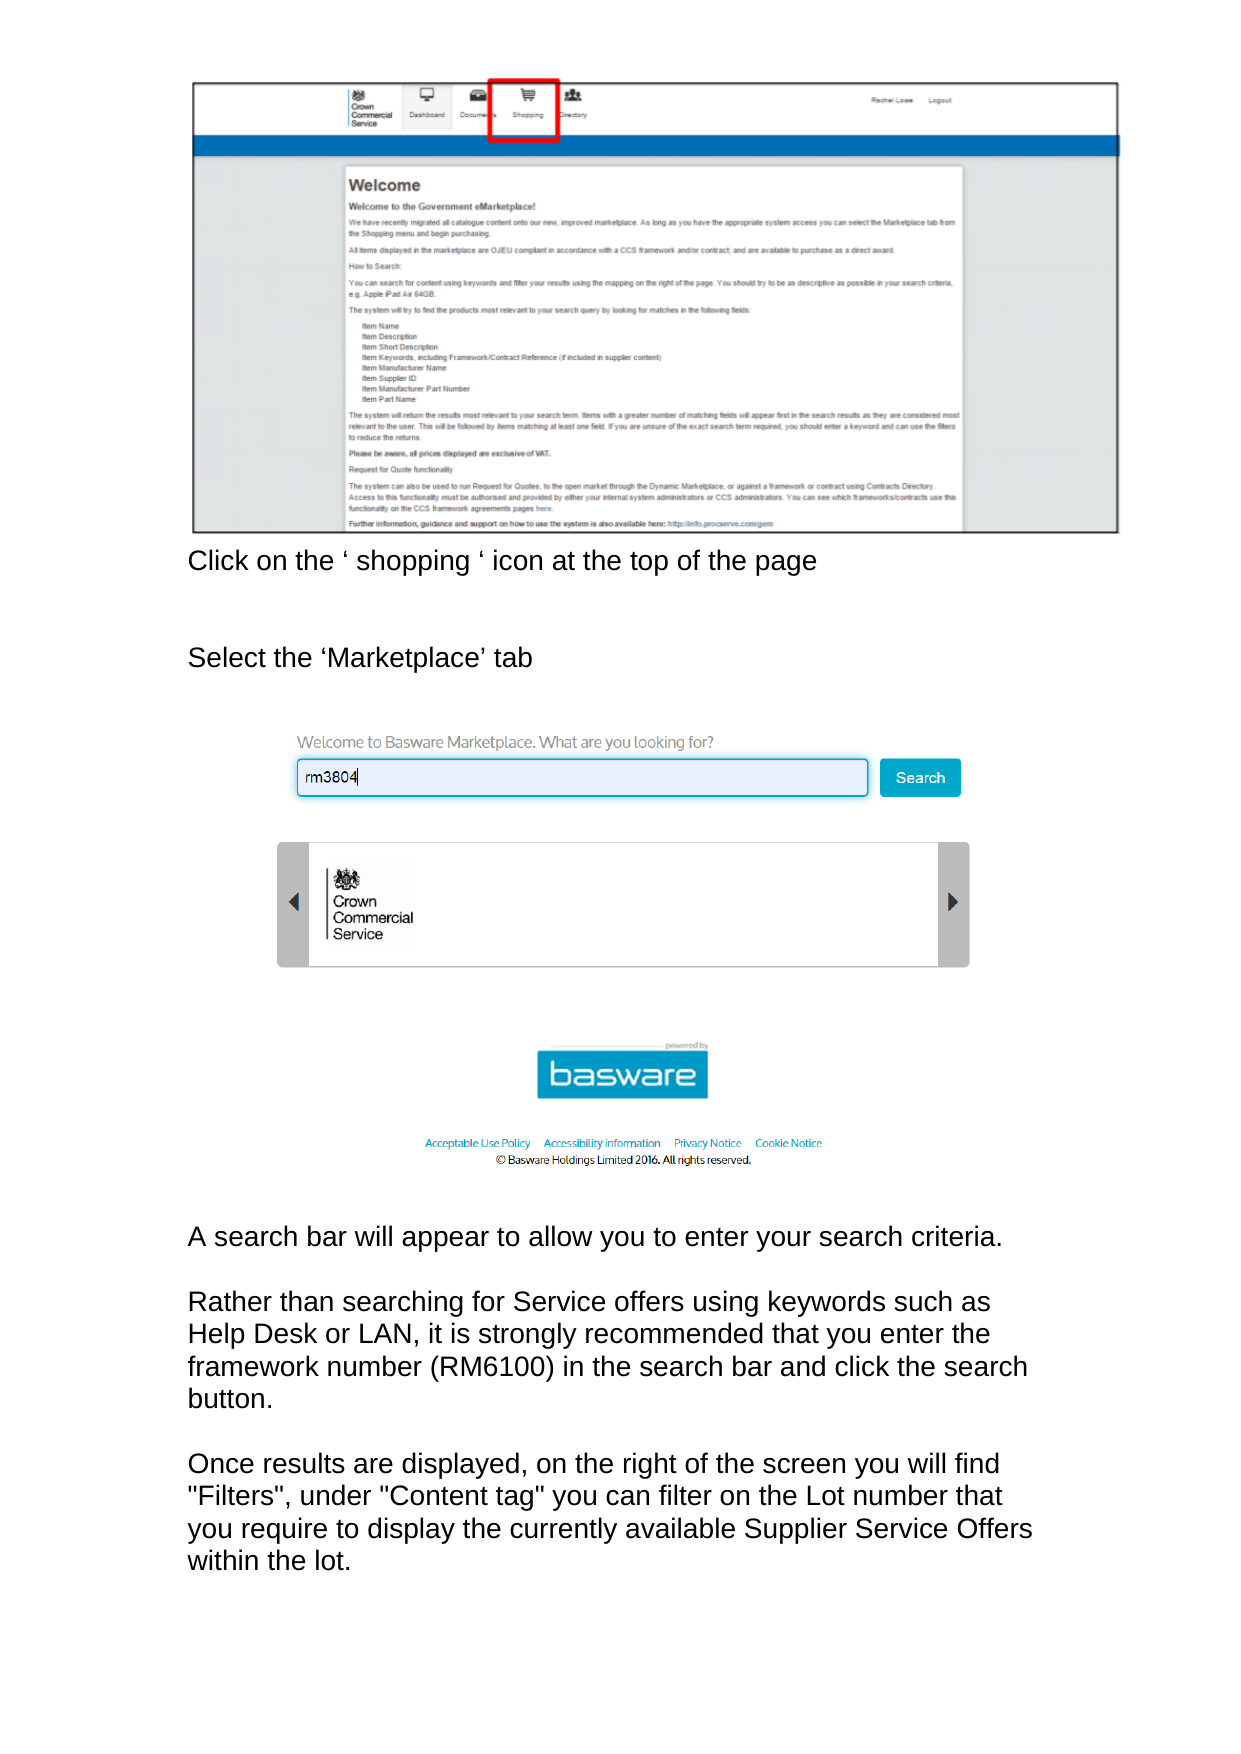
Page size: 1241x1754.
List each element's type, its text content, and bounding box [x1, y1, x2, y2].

text Click on the ‘ shopping ‘ icon at the top of the page [187, 544, 1053, 576]
text A search bar will appear to allow you to enter your search criteria. [187, 1220, 1053, 1252]
text Once results are displayed, on the right of the screen you will find "Filters", under "Content tag" you can filter on the Lot number that you require to display the currently available Supplier Service Offers within the lot. [187, 1447, 1053, 1576]
text Rather than searching for Service offers using keywords such as Help Desk or LAN, it is strongly recommended that you enter the framework number (RM6100) in the search bar and click the search button. [187, 1285, 1053, 1414]
text Select the ‘Marketplace’ tab [187, 641, 1053, 673]
